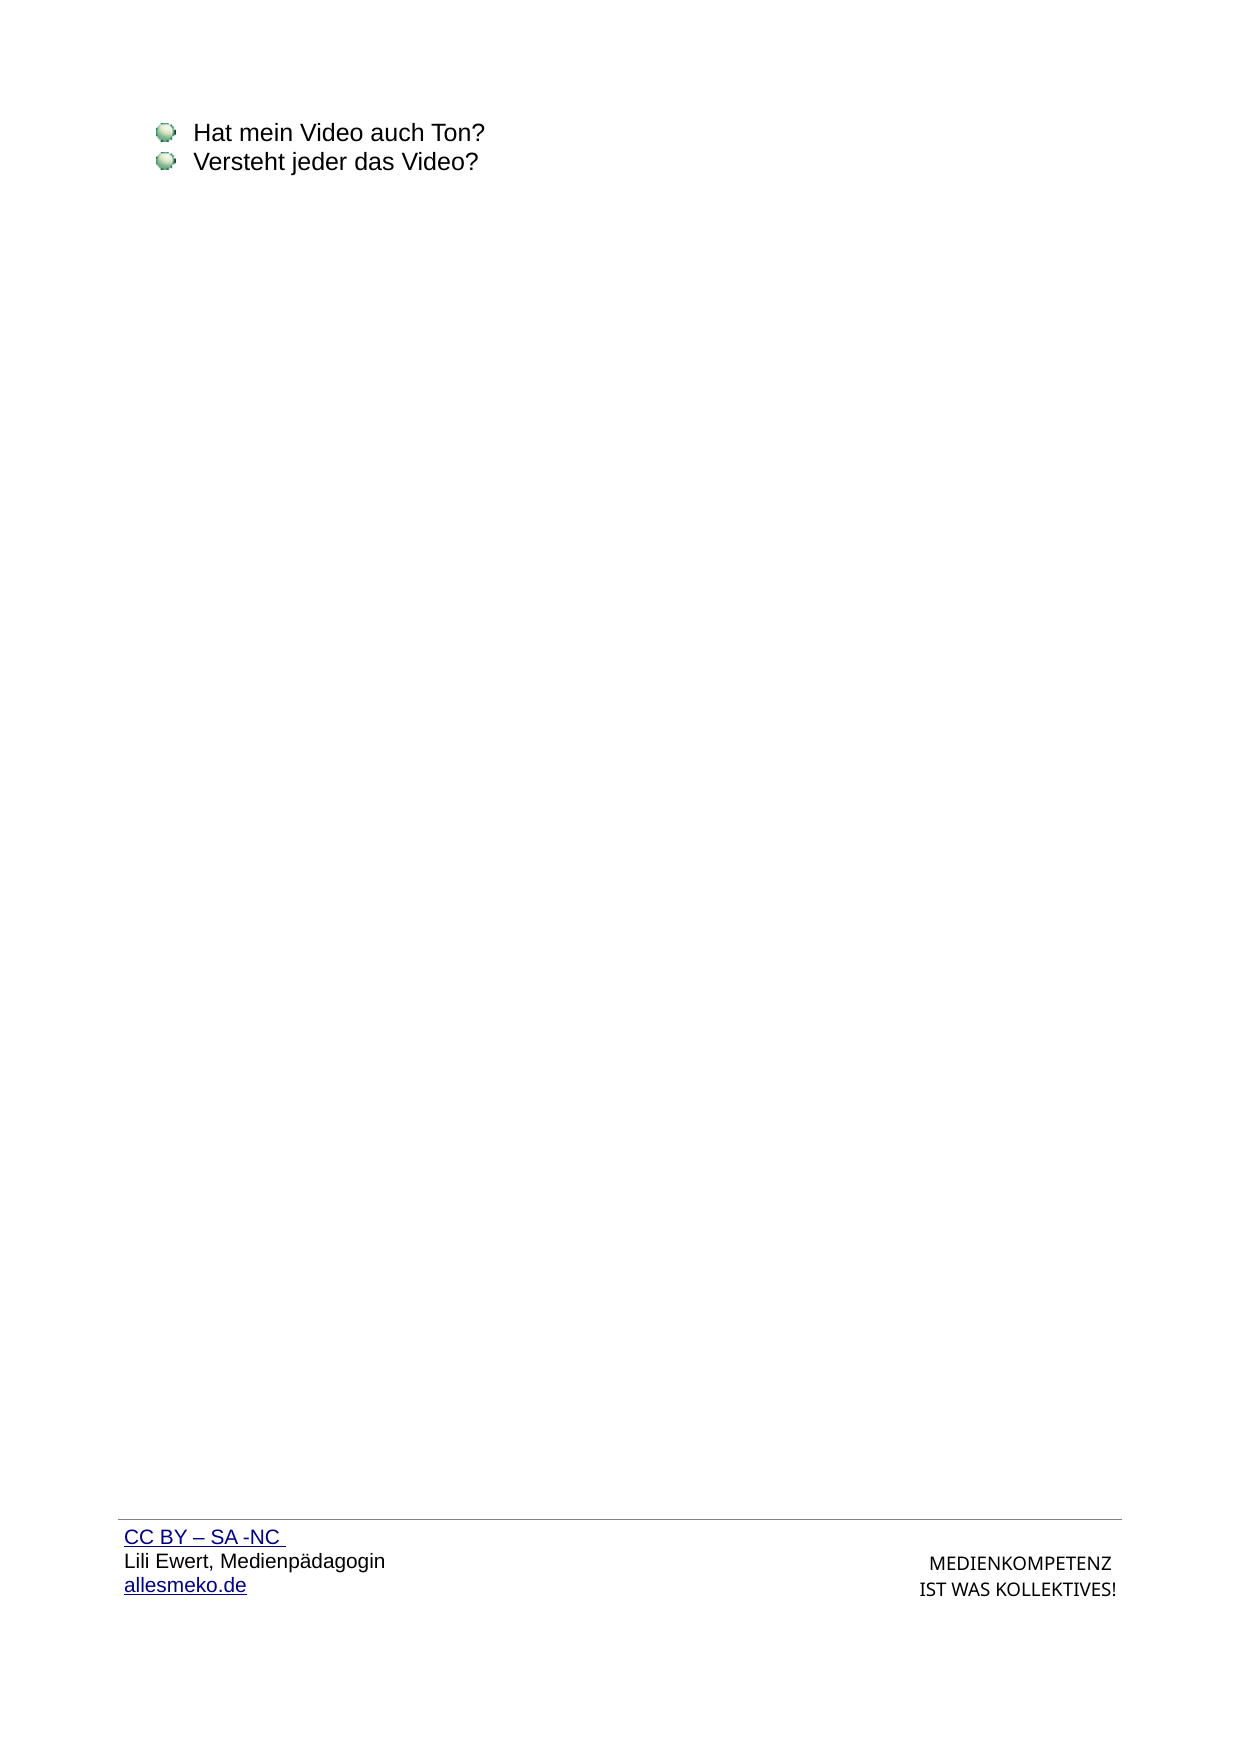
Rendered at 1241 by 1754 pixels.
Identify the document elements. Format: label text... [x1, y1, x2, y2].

list Versteht jeder das Video? [156, 147, 1122, 176]
picture [156, 152, 176, 170]
list Hat mein Video auch Ton? [156, 118, 1122, 147]
picture [156, 123, 176, 142]
